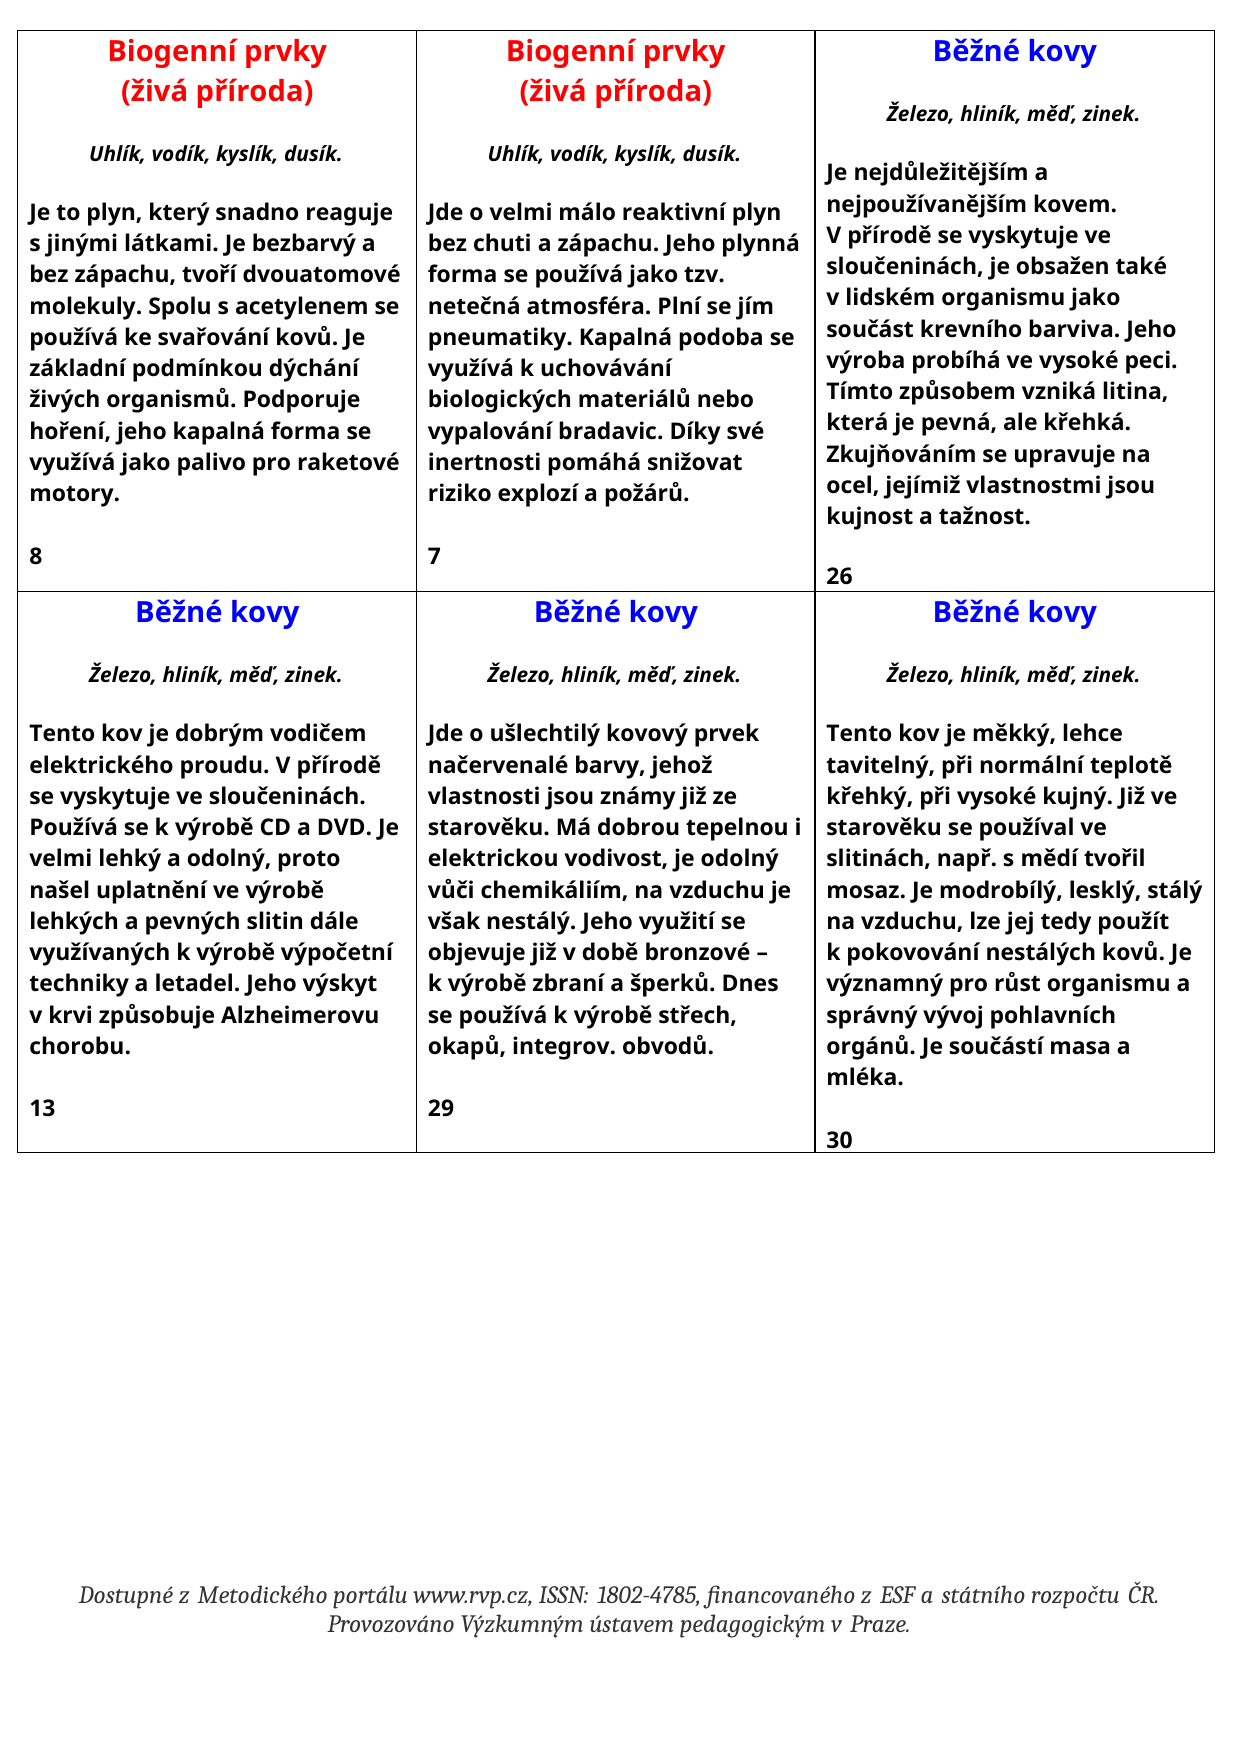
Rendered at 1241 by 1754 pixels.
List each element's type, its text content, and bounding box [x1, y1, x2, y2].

table_cell Běžné kovy Železo, hliník, měď, zinek. Tento kov je měkký, lehce tavitelný, při normální teplotě křehký, při vysoké kujný. Již ve starověku se používal ve slitinách, např. s mědí tvořil mosaz. Je modrobílý, lesklý, stálý na vzduchu, lze jej tedy použít k pokovování nestálých kovů. Je významný pro růst organismu a správný vývoj pohlavních orgánů. Je součástí masa a mléka. 30 [816, 592, 1214, 1152]
table_cell Běžné kovy Železo, hliník, měď, zinek. Tento kov je dobrým vodičem elektrického proudu. V přírodě se vyskytuje ve sloučeninách. Používá se k výrobě CD a DVD. Je velmi lehký a odolný, proto našel uplatnění ve výrobě lehkých a pevných slitin dále využívaných k výrobě výpočetní techniky a letadel. Jeho výskyt v krvi způsobuje Alzheimerovu chorobu. 13 [18, 592, 416, 1152]
table_cell Běžné kovy Železo, hliník, měď, zinek. Jde o ušlechtilý kovový prvek načervenalé barvy, jehož vlastnosti jsou známy již ze starověku. Má dobrou tepelnou i elektrickou vodivost, je odolný vůči chemikáliím, na vzduchu je však nestálý. Jeho využití se objevuje již v době bronzové – k výrobě zbraní a šperků. Dnes se používá k výrobě střech, okapů, integrov. obvodů. 29 [417, 592, 814, 1152]
table_cell Biogenní prvky (živá příroda) Uhlík, vodík, kyslík, dusík. Je to plyn, který snadno reaguje s jinými látkami. Je bezbarvý a bez zápachu, tvoří dvouatomové molekuly. Spolu s acetylenem se používá ke svařování kovů. Je základní podmínkou dýchání živých organismů. Podporuje hoření, jeho kapalná forma se využívá jako palivo pro raketové motory. 8 [18, 31, 416, 591]
table_cell Biogenní prvky (živá příroda) Uhlík, vodík, kyslík, dusík. Jde o velmi málo reaktivní plyn bez chuti a zápachu. Jeho plynná forma se používá jako tzv. netečná atmosféra. Plní se jím pneumatiky. Kapalná podoba se využívá k uchovávání biologických materiálů nebo vypalování bradavic. Díky své inertnosti pomáhá snižovat riziko explozí a požárů. 7 [417, 31, 814, 591]
table_cell Běžné kovy Železo, hliník, měď, zinek. Je nejdůležitějším a nejpoužívanějším kovem. V přírodě se vyskytuje ve sloučeninách, je obsažen také v lidském organismu jako součást krevního barviva. Jeho výroba probíhá ve vysoké peci. Tímto způsobem vzniká litina, která je pevná, ale křehká. Zkujňováním se upravuje na ocel, jejímiž vlastnostmi jsou kujnost a tažnost. 26 [816, 31, 1214, 591]
